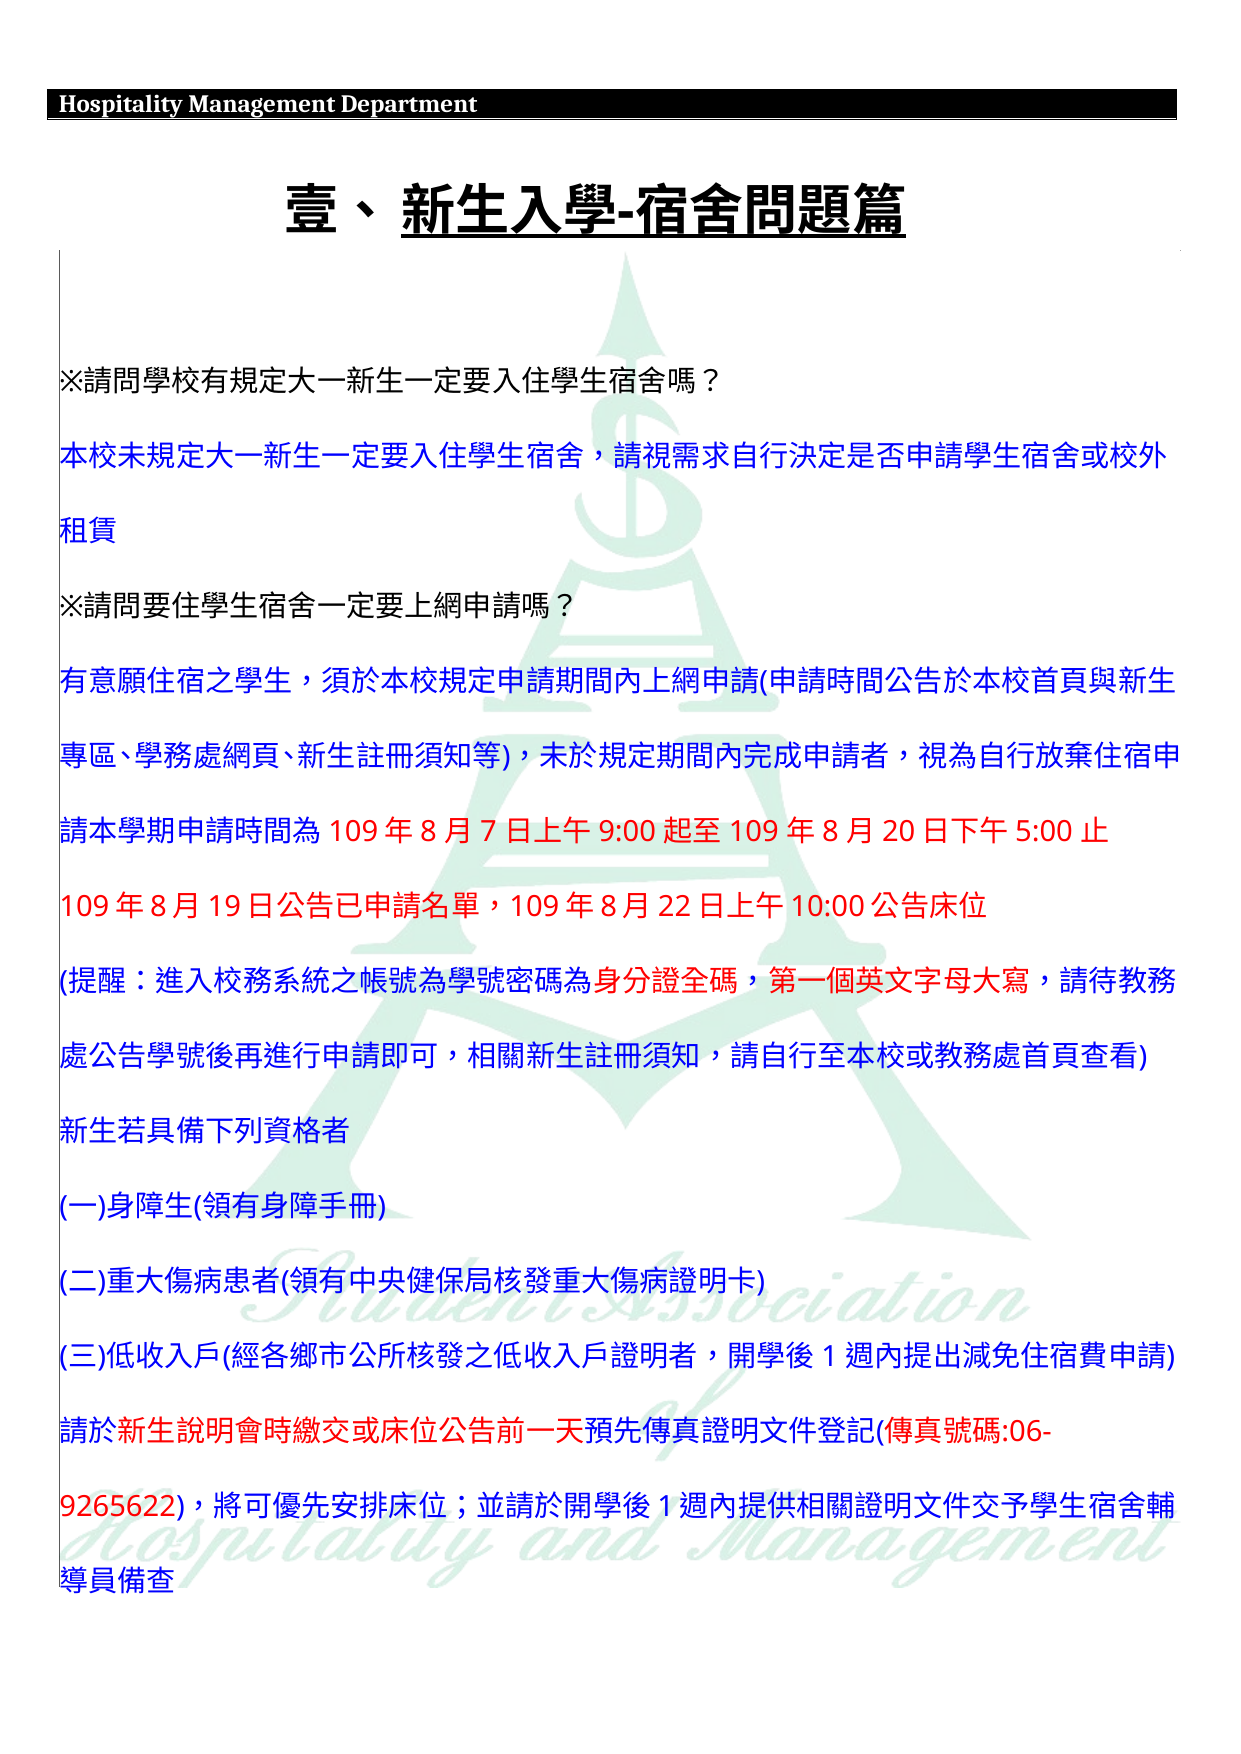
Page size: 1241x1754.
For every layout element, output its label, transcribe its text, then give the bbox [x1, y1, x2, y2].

text 請於新生說明會時繳交或床位公告前一天預先傳真證明文件登記(傳真號碼:06-9265622)，將可優先安排床位；並請於開學後1週內提供相關證明文件交予學生宿舍輔導員備查 [59, 1588, 1181, 1616]
list 新生入學-宿舍問題篇 [9, 150, 1181, 262]
